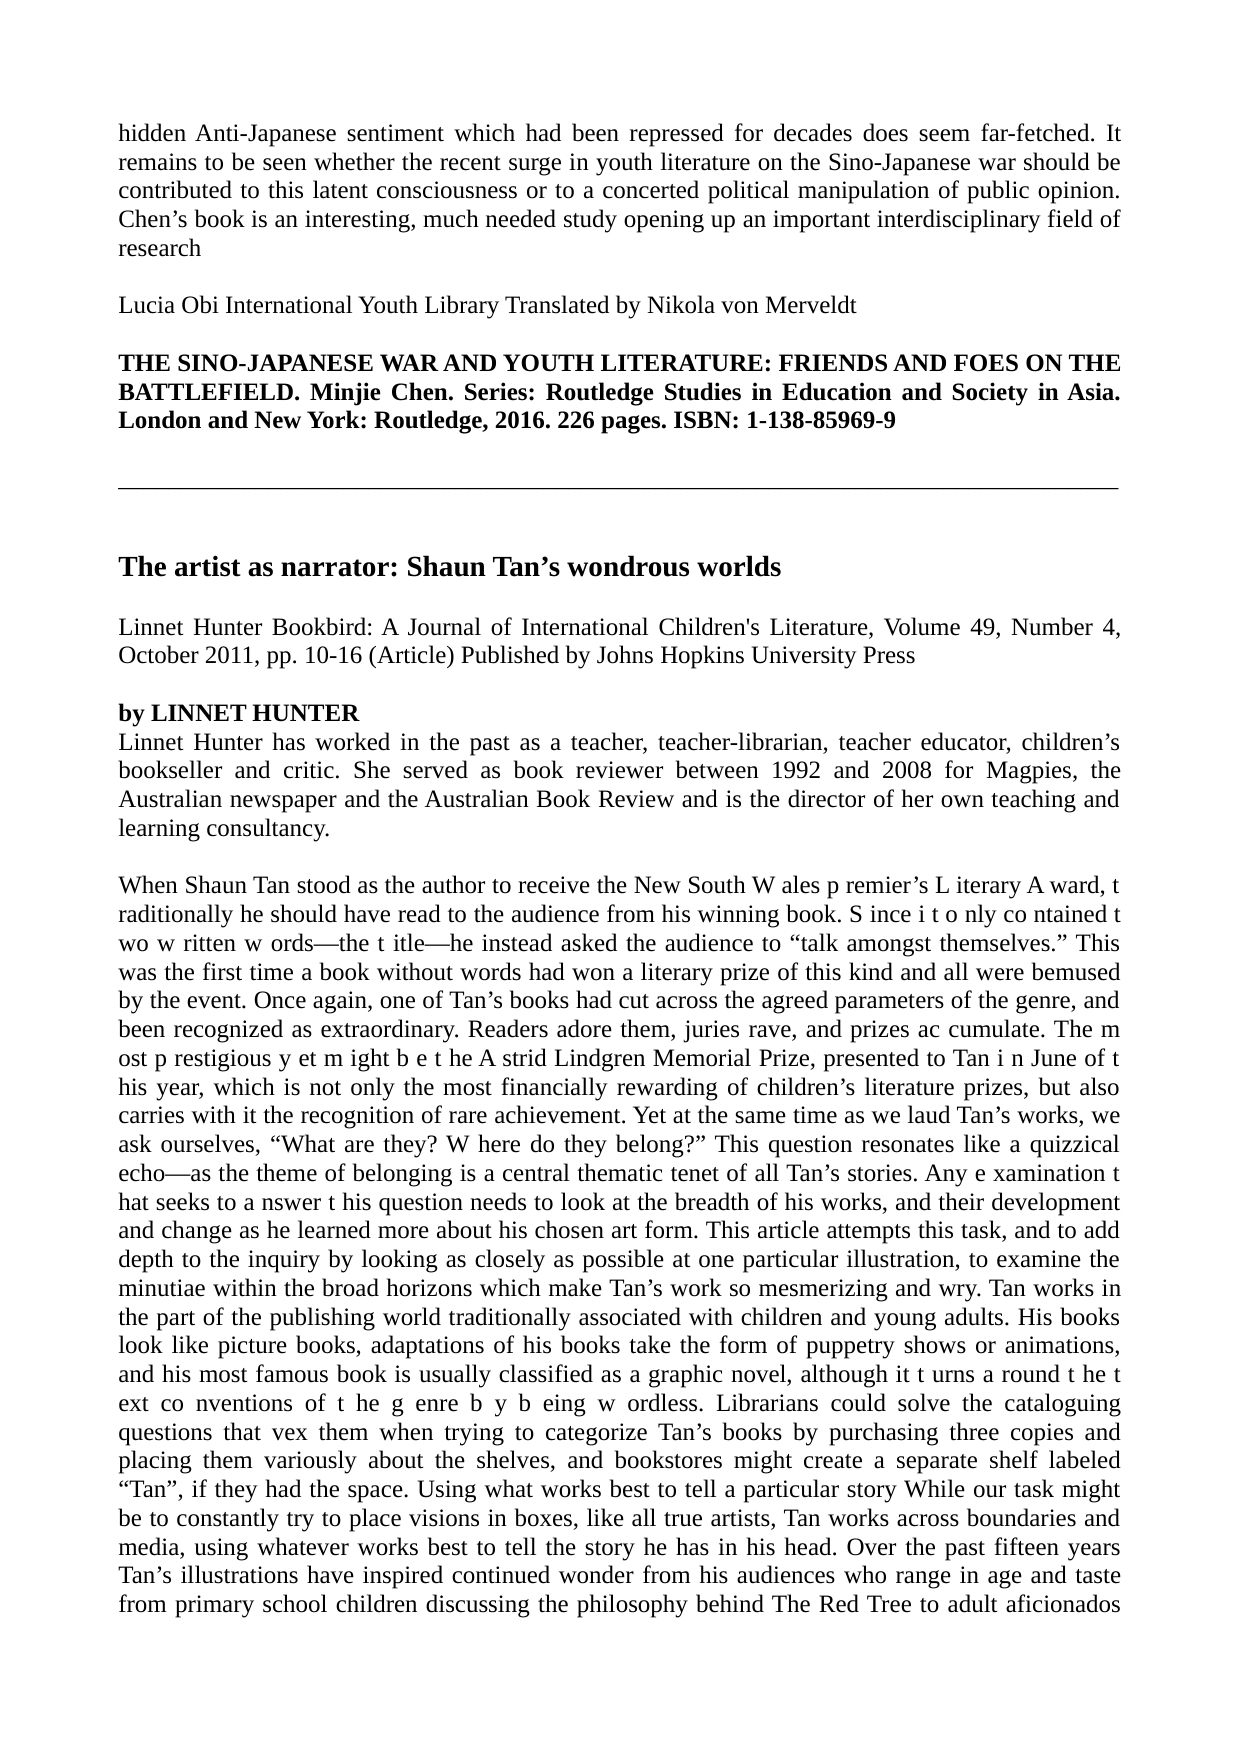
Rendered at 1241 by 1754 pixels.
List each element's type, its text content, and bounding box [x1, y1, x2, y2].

text The artist as narrator: Shaun Tan’s wondrous worlds [118, 549, 1122, 583]
text Lucia Obi International Youth Library Translated by Nikola von Merveldt [118, 291, 1122, 319]
text Linnet Hunter has worked in the past as a teacher, teacher-librarian, teacher educator, children’s bookseller and critic. She served as book reviewer between 1992 and 2008 for Magpies, the Australian newspaper and the Australian Book Review and is the director of her own teaching and learning consultancy. [118, 727, 1122, 842]
text hidden Anti-Japanese sentiment which had been repressed for decades does seem far-fetched. It remains to be seen whether the recent surge in youth literature on the Sino-Japanese war should be contributed to this latent consciousness or to a concerted political manipulation of public opinion. Chen’s book is an interesting, much needed study opening up an important interdisciplinary field of research [118, 118, 1122, 262]
text THE SINO-JAPANESE WAR AND YOUTH LITERATURE: FRIENDS AND FOES ON THE BATTLEFIELD. Minjie Chen. Series: Routledge Studies in Education and Society in Asia. London and New York: Routledge, 2016. 226 pages. ISBN: 1-138-85969-9 [118, 348, 1122, 434]
text When Shaun Tan stood as the author to receive the New South W ales p remier’s L iterary A ward, t raditionally he should have read to the audience from his winning book. S ince i t o nly co ntained t wo w ritten w ords—the t itle—he instead asked the audience to “talk amongst themselves.” This was the first time a book without words had won a literary prize of this kind and all were bemused by the event. Once again, one of Tan’s books had cut across the agreed parameters of the genre, and been recognized as extraordinary. Readers adore them, juries rave, and prizes ac cumulate. The m ost p restigious y et m ight b e t he A strid Lindgren Memorial Prize, presented to Tan i n June of t his year, which is not only the most financially rewarding of children’s literature prizes, but also carries with it the recognition of rare achievement. Yet at the same time as we laud Tan’s works, we ask ourselves, “What are they? W here do they belong?” This question resonates like a quizzical echo—as the theme of belonging is a central thematic tenet of all Tan’s stories. Any e xamination t hat seeks to a nswer t his question needs to look at the breadth of his works, and their development and change as he learned more about his chosen art form. This article attempts this task, and to add depth to the inquiry by looking as closely as possible at one particular illustration, to examine the minutiae within the broad horizons which make Tan’s work so mesmerizing and wry. Tan works in the part of the publishing world traditionally associated with children and young adults. His books look like picture books, adaptations of his books take the form of puppetry shows or animations, and his most famous book is usually classified as a graphic novel, although it t urns a round t he t ext co nventions of t he g enre b y b eing w ordless. Librarians could solve the cataloguing questions that vex them when trying to categorize Tan’s books by purchasing three copies and placing them variously about the shelves, and bookstores might create a separate shelf labeled “Tan”, if they had the space. Using what works best to tell a particular story While our task might be to constantly try to place visions in boxes, like all true artists, Tan works across boundaries and media, using whatever works best to tell the story he has in his head. Over the past fifteen years Tan’s illustrations have inspired continued wonder from his audiences who range in age and taste from primary school children discussing the philosophy behind The Red Tree to adult aficionados [118, 870, 1122, 1618]
text by LINNET HUNTER [118, 698, 1122, 727]
text Linnet Hunter Bookbird: A Journal of International Children's Literature, Volume 49, Number 4, October 2011, pp. 10-16 (Article) Published by Johns Hopkins University Press [118, 612, 1122, 669]
text ________________________________________________________________________________ [118, 463, 1122, 492]
